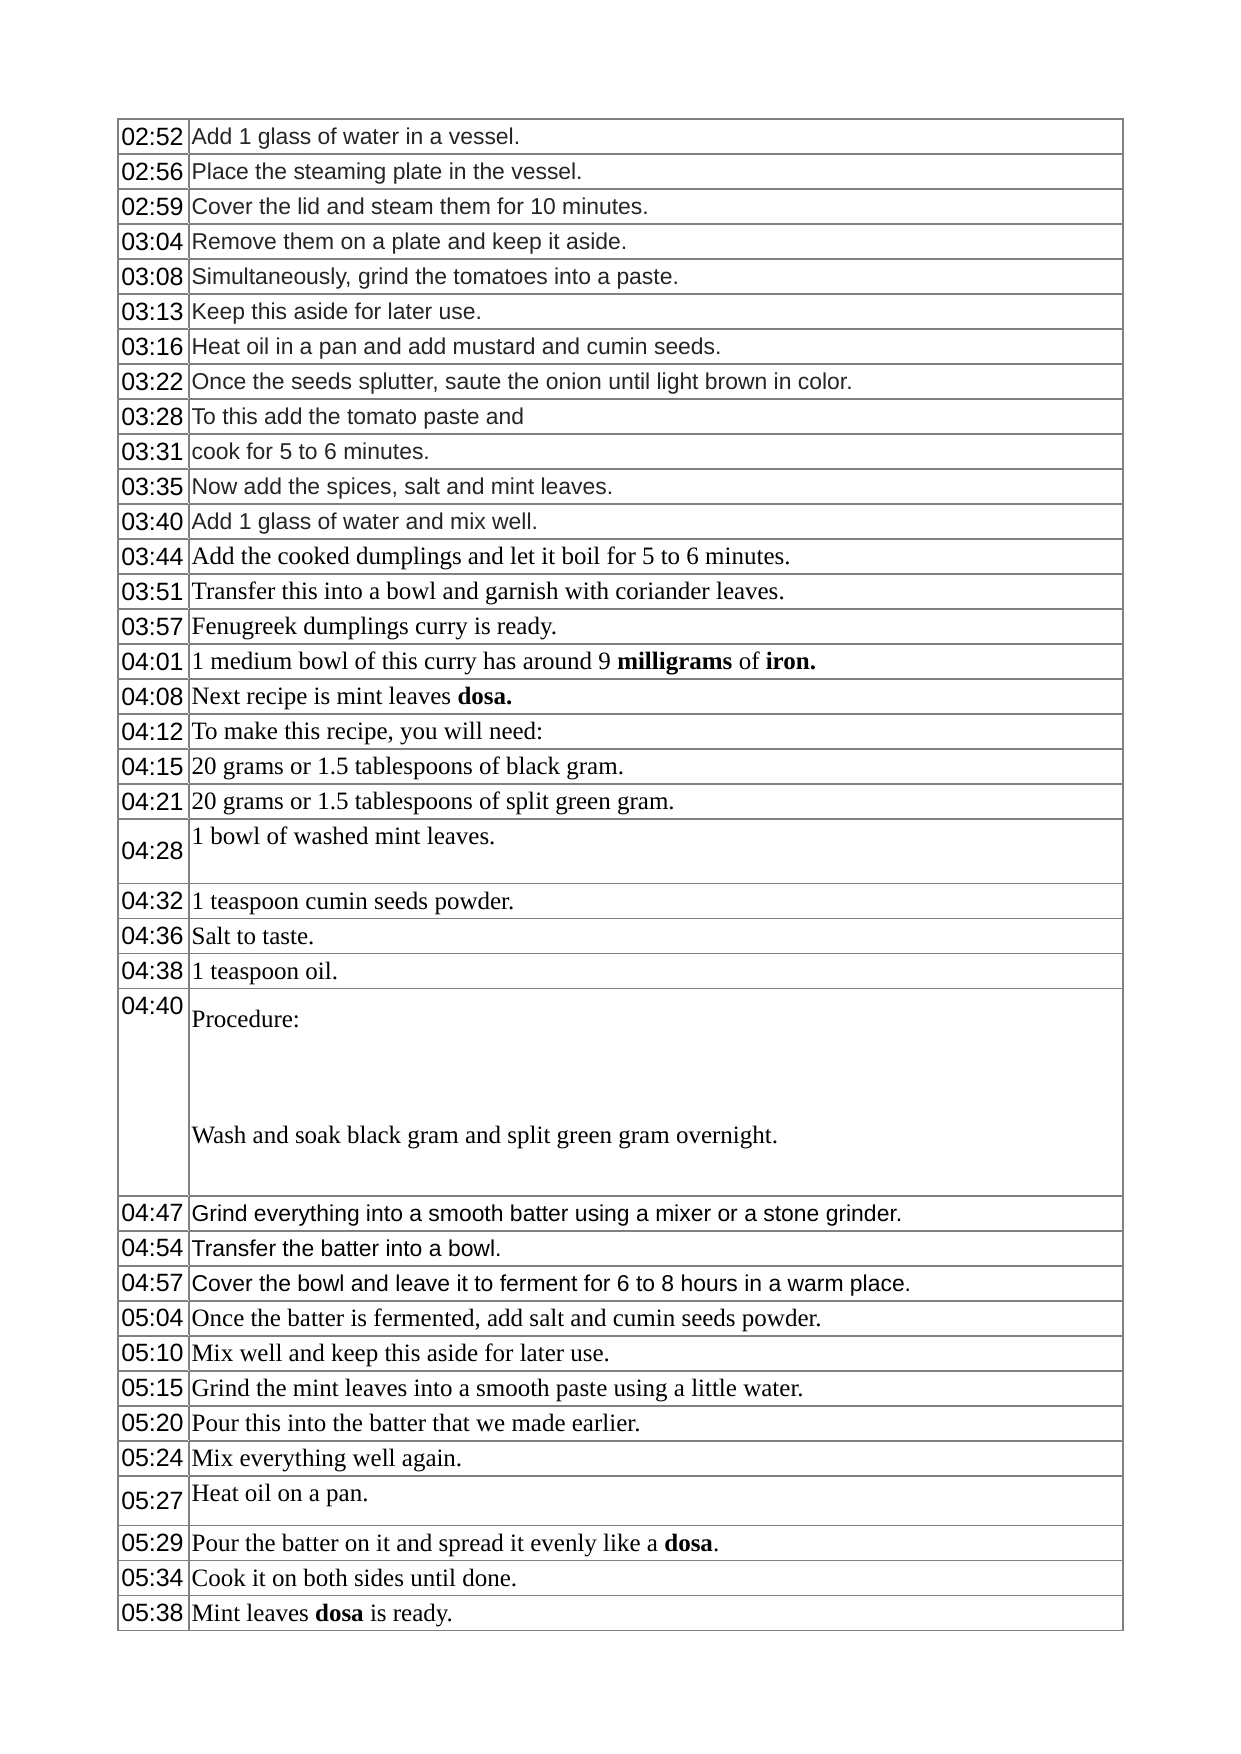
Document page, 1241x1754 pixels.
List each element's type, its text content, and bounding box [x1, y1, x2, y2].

table_cell 03:57 [119, 610, 188, 643]
table_cell Grind the mint leaves into a smooth paste using a little water. [190, 1372, 1122, 1405]
table_cell Salt to taste. [190, 919, 1122, 953]
table_cell 02:59 [119, 190, 188, 223]
table_cell Keep this aside for later use. [190, 295, 1122, 328]
table_cell 04:08 [119, 680, 188, 713]
table_cell Add 1 glass of water and mix well. [190, 505, 1122, 538]
table_cell 05:38 [119, 1596, 188, 1630]
table_cell 1 teaspoon cumin seeds powder. [190, 884, 1122, 918]
table_cell 05:04 [119, 1302, 188, 1335]
table_cell 1 bowl of washed mint leaves. [190, 820, 1122, 883]
table_cell 20 grams or 1.5 tablespoons of split green gram. [190, 785, 1122, 818]
table_cell 02:52 [119, 120, 188, 153]
table_cell Grind everything into a smooth batter using a mixer or a stone grinder. [190, 1197, 1122, 1230]
table_cell 05:29 [119, 1526, 188, 1560]
table_cell 03:13 [119, 295, 188, 328]
table_cell 02:56 [119, 155, 188, 188]
table_cell 04:01 [119, 645, 188, 678]
table_cell Place the steaming plate in the vessel. [190, 155, 1122, 188]
table_cell Cook it on both sides until done. [190, 1561, 1122, 1595]
table_cell Next recipe is mint leaves dosa. [190, 680, 1122, 713]
table_cell 04:15 [119, 750, 188, 783]
table_cell 03:44 [119, 540, 188, 573]
table_cell 1 teaspoon oil. [190, 954, 1122, 988]
table_cell Now add the spices, salt and mint leaves. [190, 470, 1122, 503]
table_cell 03:22 [119, 365, 188, 398]
table_cell 05:24 [119, 1442, 188, 1475]
table_cell 04:32 [119, 884, 188, 918]
table_cell Simultaneously, grind the tomatoes into a paste. [190, 260, 1122, 293]
table_cell Mix well and keep this aside for later use. [190, 1337, 1122, 1370]
table_cell 04:36 [119, 919, 188, 953]
table_cell Mint leaves dosa is ready. [190, 1596, 1122, 1630]
table_cell 04:47 [119, 1197, 188, 1230]
table_cell Remove them on a plate and keep it aside. [190, 225, 1122, 258]
table_cell Heat oil in a pan and add mustard and cumin seeds. [190, 330, 1122, 363]
table_cell 04:54 [119, 1232, 188, 1265]
table_cell 04:57 [119, 1267, 188, 1300]
table_cell Transfer the batter into a bowl. [190, 1232, 1122, 1265]
table_cell Fenugreek dumplings curry is ready. [190, 610, 1122, 643]
table_cell 04:38 [119, 954, 188, 988]
table_cell Cover the lid and steam them for 10 minutes. [190, 190, 1122, 223]
table_cell 1 medium bowl of this curry has around 9 milligrams of iron. [190, 645, 1122, 678]
table_cell 03:35 [119, 470, 188, 503]
table_cell Procedure: Wash and soak black gram and split green gram overnight. [190, 989, 1122, 1195]
table_cell 03:28 [119, 400, 188, 433]
table_cell Add 1 glass of water in a vessel. [190, 120, 1122, 153]
table_cell 04:12 [119, 715, 188, 748]
table_cell 03:08 [119, 260, 188, 293]
table_cell 04:21 [119, 785, 188, 818]
table_cell Pour this into the batter that we made earlier. [190, 1407, 1122, 1440]
table_cell 04:40 [119, 989, 188, 1195]
table_cell To make this recipe, you will need: [190, 715, 1122, 748]
table_cell 05:15 [119, 1372, 188, 1405]
table_cell 05:34 [119, 1561, 188, 1595]
table_cell 03:16 [119, 330, 188, 363]
table_cell Heat oil on a pan. [190, 1477, 1122, 1525]
table_cell Cover the bowl and leave it to ferment for 6 to 8 hours in a warm place. [190, 1267, 1122, 1300]
table_cell 04:28 [119, 820, 188, 883]
table_cell Add the cooked dumplings and let it boil for 5 to 6 minutes. [190, 540, 1122, 573]
table_cell To this add the tomato paste and [190, 400, 1122, 433]
table_cell Once the batter is fermented, add salt and cumin seeds powder. [190, 1302, 1122, 1335]
table_cell 03:40 [119, 505, 188, 538]
table_cell 05:20 [119, 1407, 188, 1440]
table_cell Once the seeds splutter, saute the onion until light brown in color. [190, 365, 1122, 398]
table_cell 20 grams or 1.5 tablespoons of black gram. [190, 750, 1122, 783]
table_cell 03:04 [119, 225, 188, 258]
table_cell Transfer this into a bowl and garnish with coriander leaves. [190, 575, 1122, 608]
table_cell cook for 5 to 6 minutes. [190, 435, 1122, 468]
table_cell 05:10 [119, 1337, 188, 1370]
table_cell 05:27 [119, 1477, 188, 1525]
table_cell 03:51 [119, 575, 188, 608]
table_cell Mix everything well again. [190, 1442, 1122, 1475]
table_cell Pour the batter on it and spread it evenly like a dosa. [190, 1526, 1122, 1560]
table_cell 03:31 [119, 435, 188, 468]
